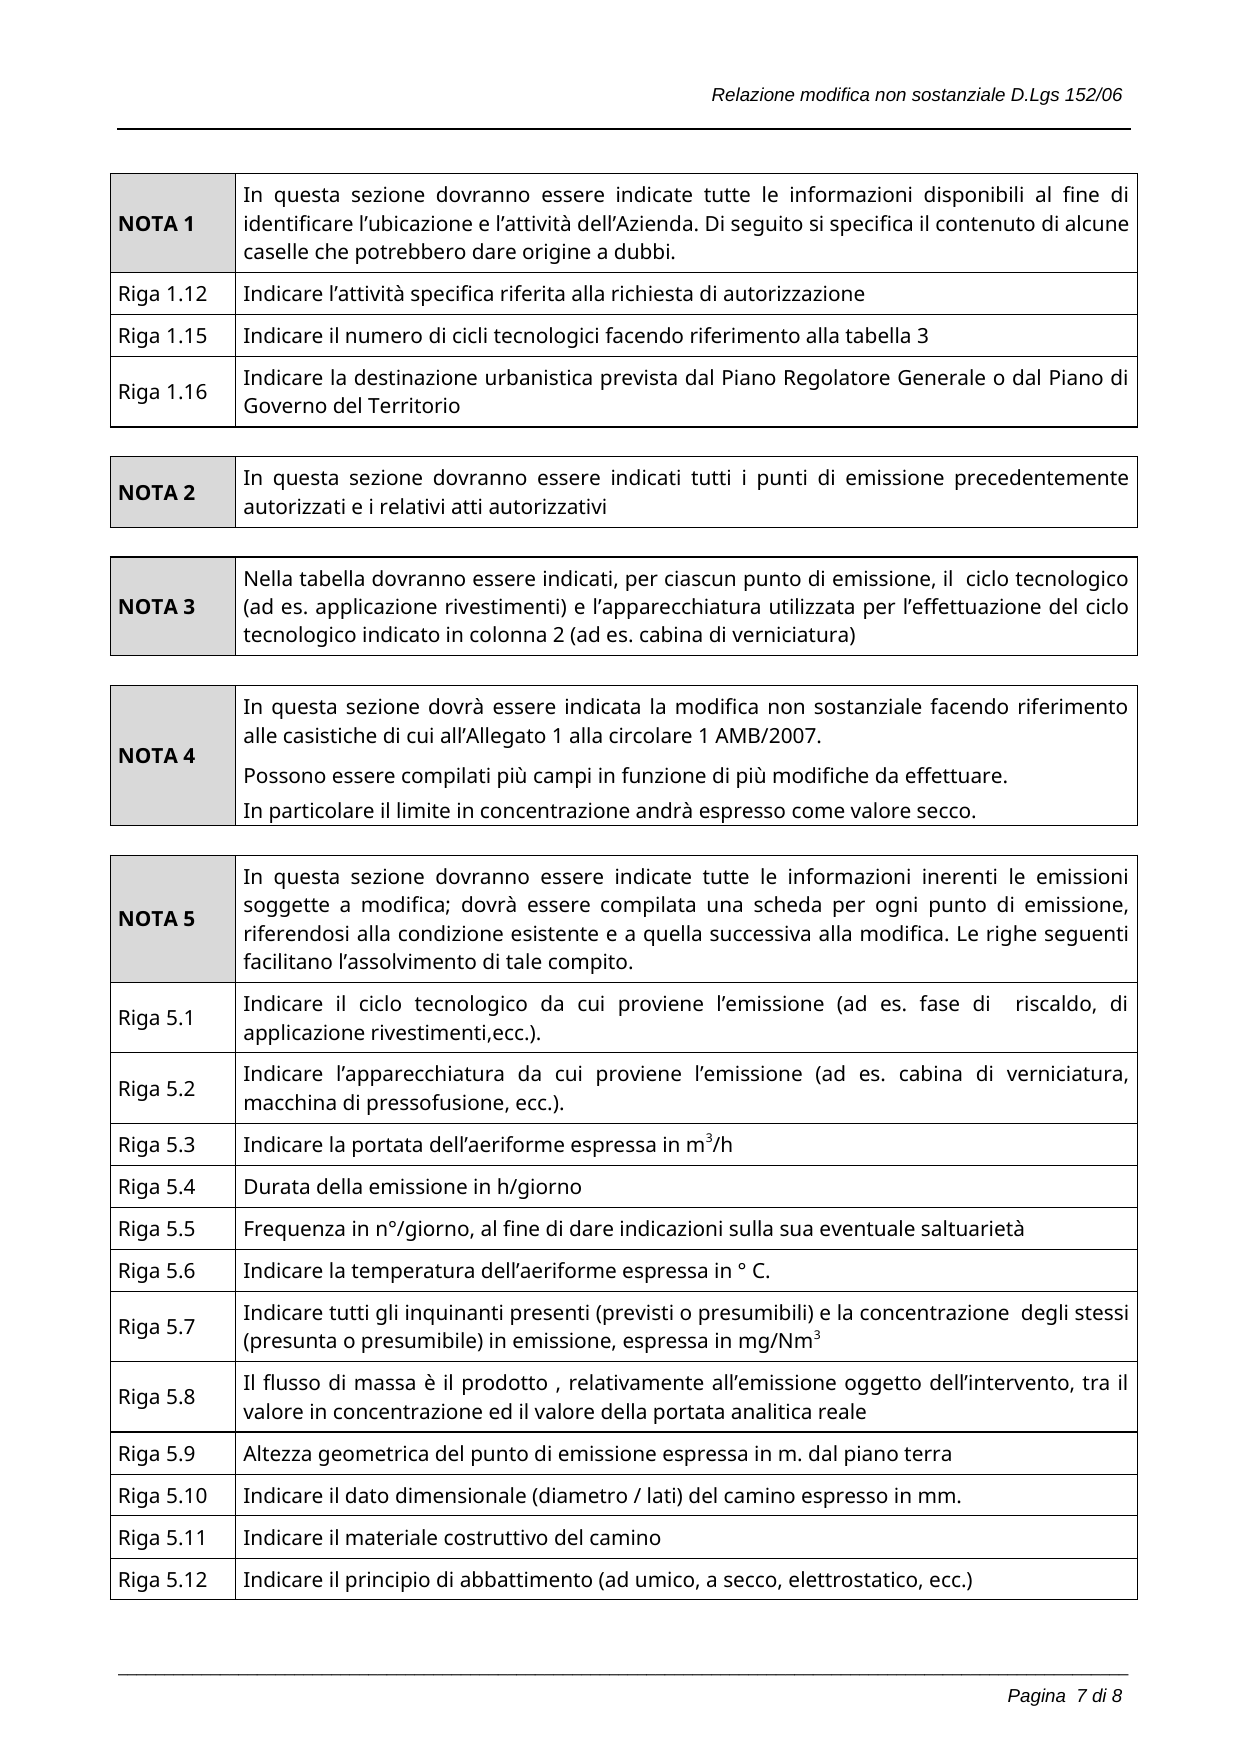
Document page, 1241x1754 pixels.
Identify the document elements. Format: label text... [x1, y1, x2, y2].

table_cell Riga 5.12 [111, 1559, 235, 1599]
table_header Nella tabella dovranno essere indicati, per ciascun punto di emissione, il ciclo tecnologico (ad es. applicazione rivestimenti) e l’apparecchiatura utilizzata per l’effettuazione del ciclo tecnologico indicato in colonna 2 (ad es. cabina di verniciatura) [236, 558, 1137, 655]
table_header NOTA 1 [111, 174, 235, 272]
table_cell Riga 1.16 [111, 357, 235, 426]
table_cell Indicare l’apparecchiatura da cui proviene l’emissione (ad es. cabina di verniciatura, macchina di pressofusione, ecc.). [236, 1053, 1137, 1123]
table_cell Indicare tutti gli inquinanti presenti (previsti o presumibili) e la concentrazione degli stessi (presunta o presumibile) in emissione, espressa in mg/Nm3 [236, 1292, 1137, 1361]
table_header In questa sezione dovrà essere indicata la modifica non sostanziale facendo riferimento alle casistiche di cui all’Allegato 1 alla circolare 1 AMB/2007. Possono essere compilati più campi in funzione di più modifiche da effettuare. In particolare il limite in concentrazione andrà espresso come valore secco. [236, 686, 1137, 825]
table_cell Indicare il ciclo tecnologico da cui proviene l’emissione (ad es. fase di riscaldo, di applicazione rivestimenti,ecc.). [236, 983, 1137, 1052]
table_cell Riga 1.15 [111, 315, 235, 356]
table_cell Altezza geometrica del punto di emissione espressa in m. dal piano terra [236, 1433, 1137, 1473]
table_header In questa sezione dovranno essere indicate tutte le informazioni inerenti le emissioni soggette a modifica; dovrà essere compilata una scheda per ogni punto di emissione, riferendosi alla condizione esistente e a quella successiva alla modifica. Le righe seguenti facilitano l’assolvimento di tale compito. [236, 856, 1137, 982]
table_cell Indicare la destinazione urbanistica prevista dal Piano Regolatore Generale o dal Piano di Governo del Territorio [236, 357, 1137, 426]
table_cell Riga 1.12 [111, 273, 235, 314]
table_cell Indicare la portata dell’aeriforme espressa in m3/h [236, 1124, 1137, 1165]
table_cell Indicare la temperatura dell’aeriforme espressa in ° C. [236, 1250, 1137, 1291]
table_cell Il flusso di massa è il prodotto , relativamente all’emissione oggetto dell’intervento, tra il valore in concentrazione ed il valore della portata analitica reale [236, 1362, 1137, 1431]
table_cell Indicare il numero di cicli tecnologici facendo riferimento alla tabella 3 [236, 315, 1137, 356]
table_header NOTA 4 [111, 686, 235, 825]
table_header NOTA 2 [111, 457, 235, 527]
table_cell Indicare il materiale costruttivo del camino [236, 1516, 1137, 1557]
table_cell Riga 5.6 [111, 1250, 235, 1291]
table_cell Riga 5.7 [111, 1292, 235, 1361]
table_cell Indicare il principio di abbattimento (ad umico, a secco, elettrostatico, ecc.) [236, 1559, 1137, 1599]
table_cell Riga 5.3 [111, 1124, 235, 1165]
table_cell Durata della emissione in h/giorno [236, 1166, 1137, 1207]
table_header NOTA 3 [111, 558, 235, 655]
table_cell Riga 5.1 [111, 983, 235, 1052]
table_cell Indicare l’attività specifica riferita alla richiesta di autorizzazione [236, 273, 1137, 314]
table_cell Indicare il dato dimensionale (diametro / lati) del camino espresso in mm. [236, 1475, 1137, 1515]
table_cell Riga 5.4 [111, 1166, 235, 1207]
table_header NOTA 5 [111, 856, 235, 982]
table_header In questa sezione dovranno essere indicati tutti i punti di emissione precedentemente autorizzati e i relativi atti autorizzativi [236, 457, 1137, 527]
table_cell Riga 5.10 [111, 1475, 235, 1515]
table_cell Riga 5.8 [111, 1362, 235, 1431]
table_cell Riga 5.11 [111, 1516, 235, 1557]
table_cell Riga 5.9 [111, 1433, 235, 1473]
table_header In questa sezione dovranno essere indicate tutte le informazioni disponibili al fine di identificare l’ubicazione e l’attività dell’Azienda. Di seguito si specifica il contenuto di alcune caselle che potrebbero dare origine a dubbi. [236, 174, 1137, 272]
table_cell Frequenza in n°/giorno, al fine di dare indicazioni sulla sua eventuale saltuarietà [236, 1208, 1137, 1249]
table_cell Riga 5.2 [111, 1053, 235, 1123]
table_cell Riga 5.5 [111, 1208, 235, 1249]
